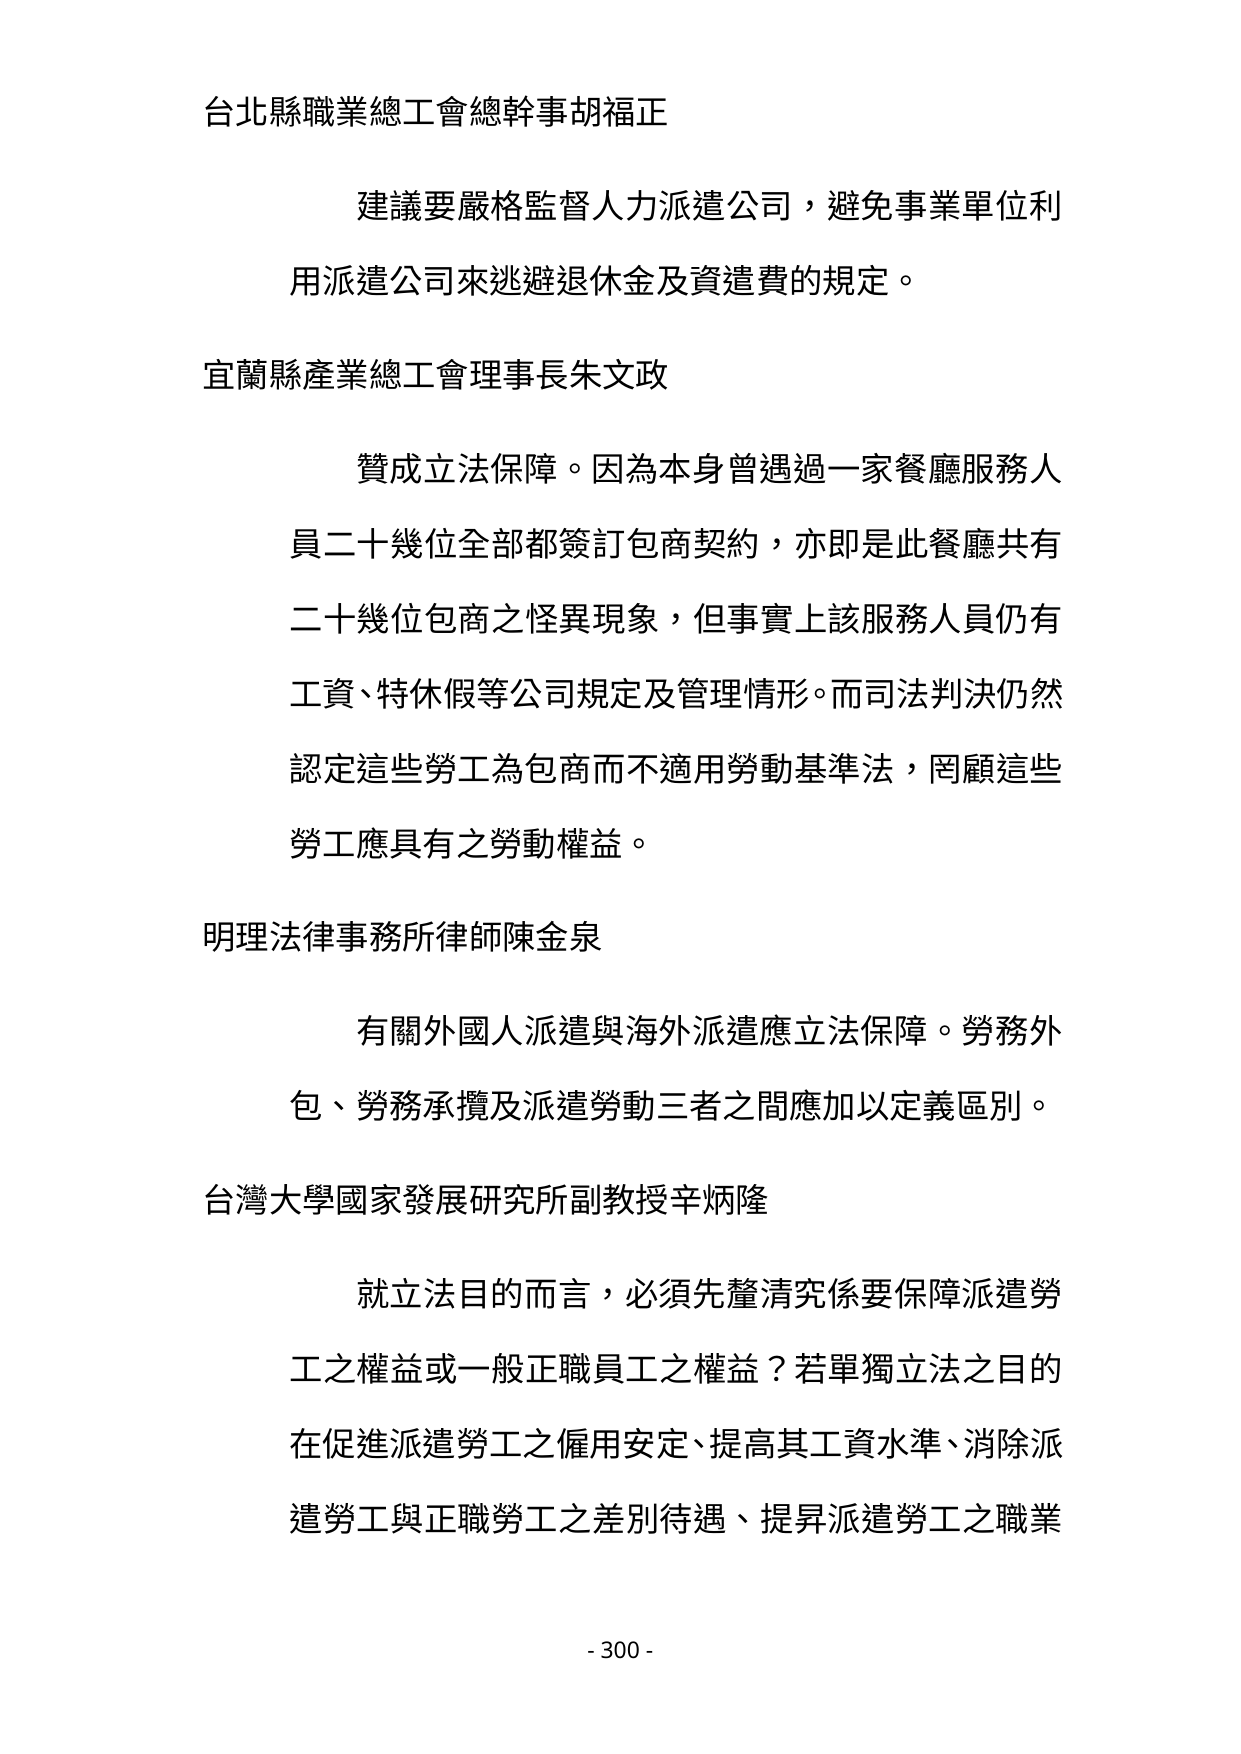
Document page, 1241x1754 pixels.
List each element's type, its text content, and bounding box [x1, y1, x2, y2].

text 就立法目的而言，必須先釐清究係要保障派遣勞工之權益或一般正職員工之權益？若單獨立法之目的在促進派遣勞工之僱用安定、提高其工資水準、消除派遣勞工與正職勞工之差別待遇、提昇派遣勞工之職業能力，其立法目的值得肯定。惟目前派遣業大多已納入勞動基準法之適用範圍，故只要落實對派遣業勞動契約之約束與規範，就無僱用安定或薪資過低等問題；且既有法令中並未針對一般企業有強制辦理職業訓練之規定，是否可單獨強制要求派遣業辦理職業訓練仍值得思考。 [289, 1254, 1063, 1554]
text 建議要嚴格監督人力派遣公司，避免事業單位利用派遣公司來逃避退休金及資遣費的規定。 [289, 167, 1063, 317]
subtitle 明理法律事務所律師陳金泉 [202, 898, 1063, 973]
text 有關外國人派遣與海外派遣應立法保障。勞務外包、勞務承攬及派遣勞動三者之間應加以定義區別。 [289, 992, 1063, 1142]
subtitle 台北縣職業總工會總幹事胡福正 [202, 73, 1063, 148]
subtitle 宜蘭縣產業總工會理事長朱文政 [202, 335, 1063, 410]
text 贊成立法保障。因為本身曾遇過一家餐廳服務人員二十幾位全部都簽訂包商契約，亦即是此餐廳共有二十幾位包商之怪異現象，但事實上該服務人員仍有工資、特休假等公司規定及管理情形。而司法判決仍然認定這些勞工為包商而不適用勞動基準法，罔顧這些勞工應具有之勞動權益。 [289, 429, 1063, 879]
subtitle 台灣大學國家發展研究所副教授辛炳隆 [202, 1160, 1063, 1235]
